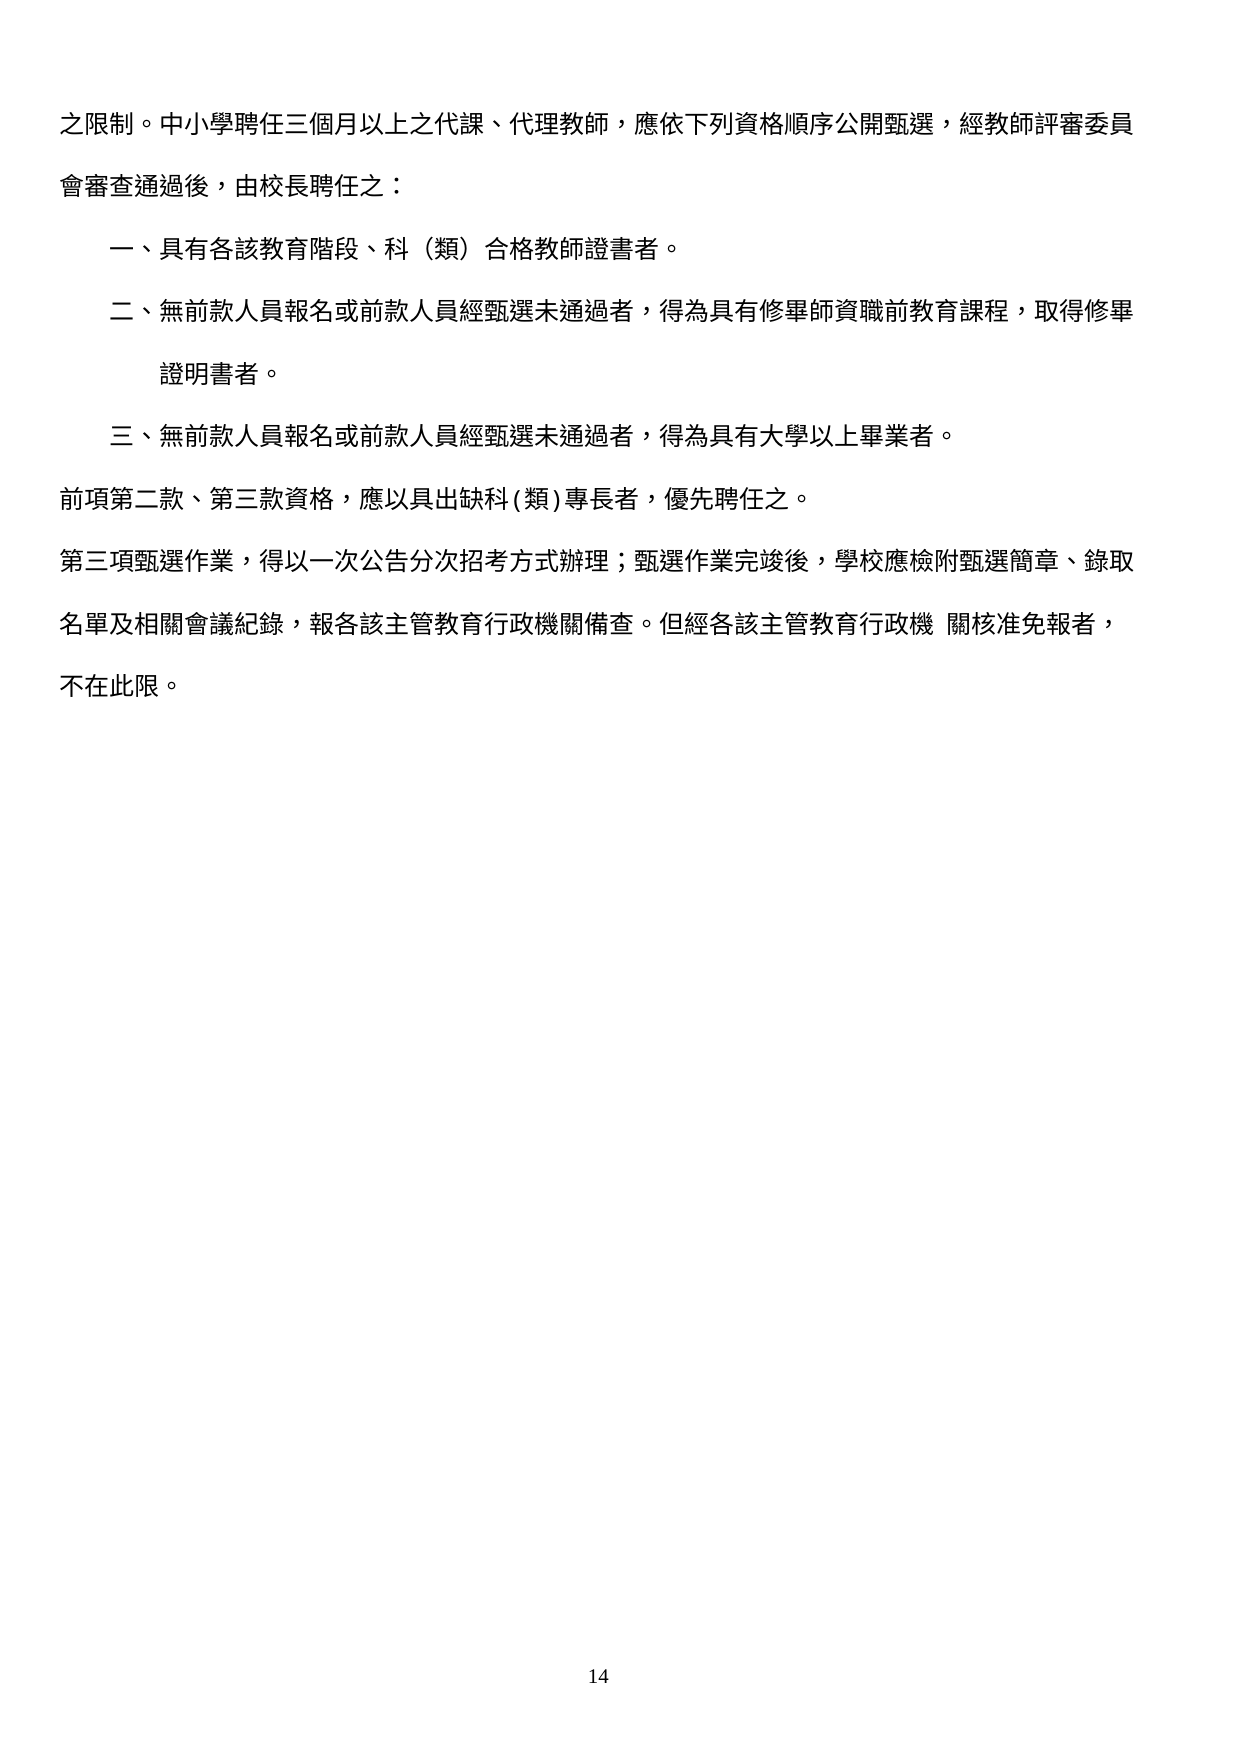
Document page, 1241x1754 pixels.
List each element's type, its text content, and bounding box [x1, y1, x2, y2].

text 二、無前款人員報名或前款人員經甄選未通過者，得為具有修畢師資職前教育課程，取得修畢證明書者。 [109, 268, 1137, 393]
text 第三項甄選作業，得以一次公告分次招考方式辦理；甄選作業完竣後，學校應檢附甄選簡章、錄取名單及相關會議紀錄，報各該主管教育行政機關備查。但經各該主管教育行政機 關核准免報者，不在此限。 [59, 518, 1137, 706]
text 之限制。中小學聘任三個月以上之代課、代理教師，應依下列資格順序公開甄選，經教師評審委員 會審查通過後，由校長聘任之： [59, 81, 1137, 206]
text 前項第二款、第三款資格，應以具出缺科(類)專長者，優先聘任之。 [59, 456, 1137, 518]
text 一、具有各該教育階段、科（類）合格教師證書者。 [109, 206, 1137, 268]
text 三、無前款人員報名或前款人員經甄選未通過者，得為具有大學以上畢業者。 [109, 393, 1137, 456]
